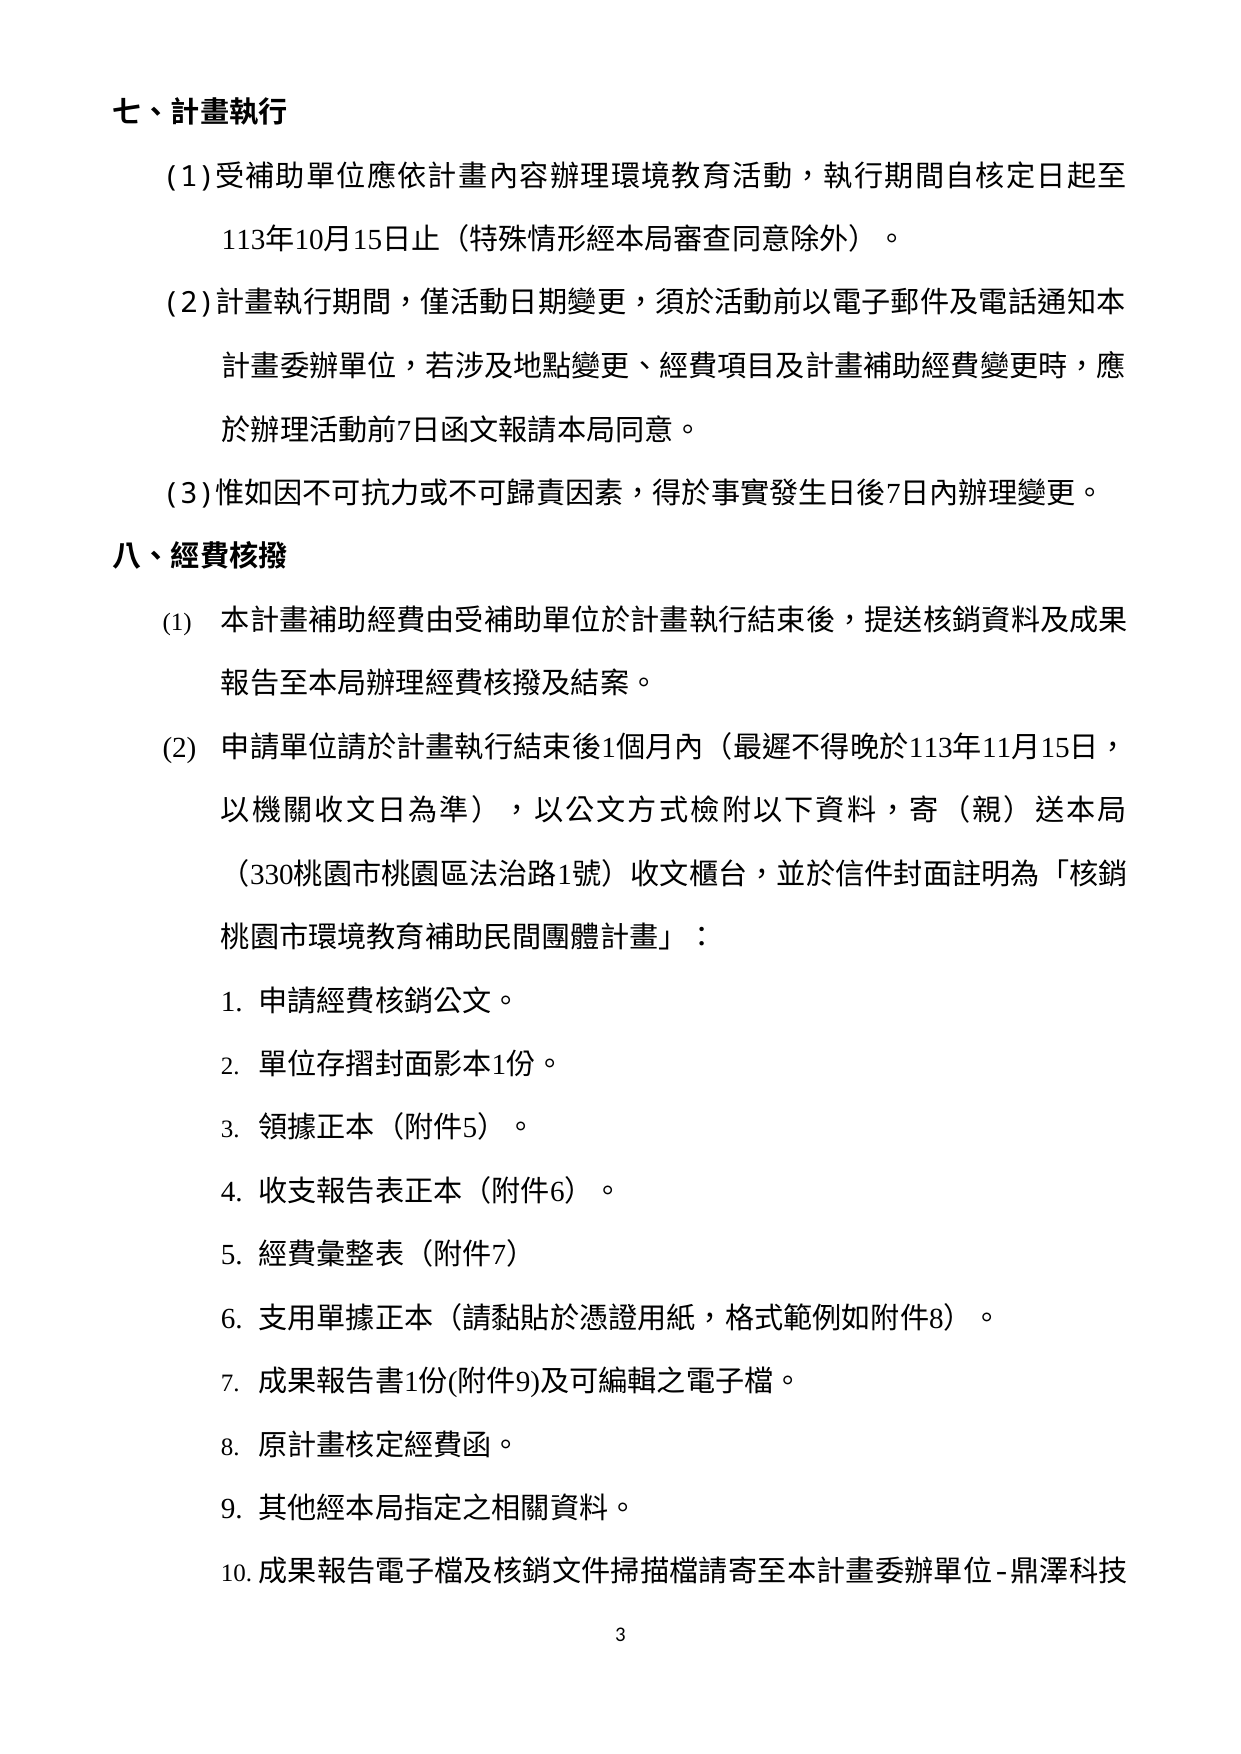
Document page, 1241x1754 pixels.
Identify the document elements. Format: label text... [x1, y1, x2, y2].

list 受補助單位應依計畫內容辦理環境教育活動，執行期間自核定日起至113年10月15日止（特殊情形經本局審查同意除外）。 [162, 152, 1128, 258]
list 成果報告電子檔及核銷文件掃描檔請寄至本計畫委辦單位-鼎澤科技 [221, 1548, 1128, 1590]
list 領據正本（附件5）。 [221, 1104, 1128, 1146]
list 收支報告表正本（附件6）。 [221, 1167, 1128, 1210]
list 單位存摺封面影本1份。 [221, 1041, 1128, 1083]
list 經費彙整表（附件7） [221, 1231, 1128, 1273]
list 本計畫補助經費由受補助單位於計畫執行結束後，提送核銷資料及成果報告至本局辦理經費核撥及結案。 [162, 596, 1128, 702]
list 支用單據正本（請黏貼於憑證用紙，格式範例如附件8）。 [221, 1294, 1128, 1337]
list 申請經費核銷公文。 [221, 977, 1128, 1019]
text 八、經費核撥 [112, 533, 1128, 575]
text 七、計畫執行 [112, 89, 1128, 131]
list 惟如因不可抗力或不可歸責因素，得於事實發生日後7日內辦理變更。 [162, 469, 1128, 512]
list 申請單位請於計畫執行結束後1個月內（最遲不得晚於113年11月15日，以機關收文日為準），以公文方式檢附以下資料，寄（親）送本局（330桃園市桃園區法治路1號）收文櫃台，並於信件封面註明為「核銷桃園市環境教育補助民間團體計畫」： [162, 723, 1128, 956]
list 其他經本局指定之相關資料。 [221, 1484, 1128, 1527]
list 計畫執行期間，僅活動日期變更，須於活動前以電子郵件及電話通知本計畫委辦單位，若涉及地點變更、經費項目及計畫補助經費變更時，應於辦理活動前7日函文報請本局同意。 [162, 279, 1128, 448]
list 成果報告書1份(附件9)及可編輯之電子檔。 [221, 1358, 1128, 1400]
list 原計畫核定經費函。 [221, 1421, 1128, 1463]
